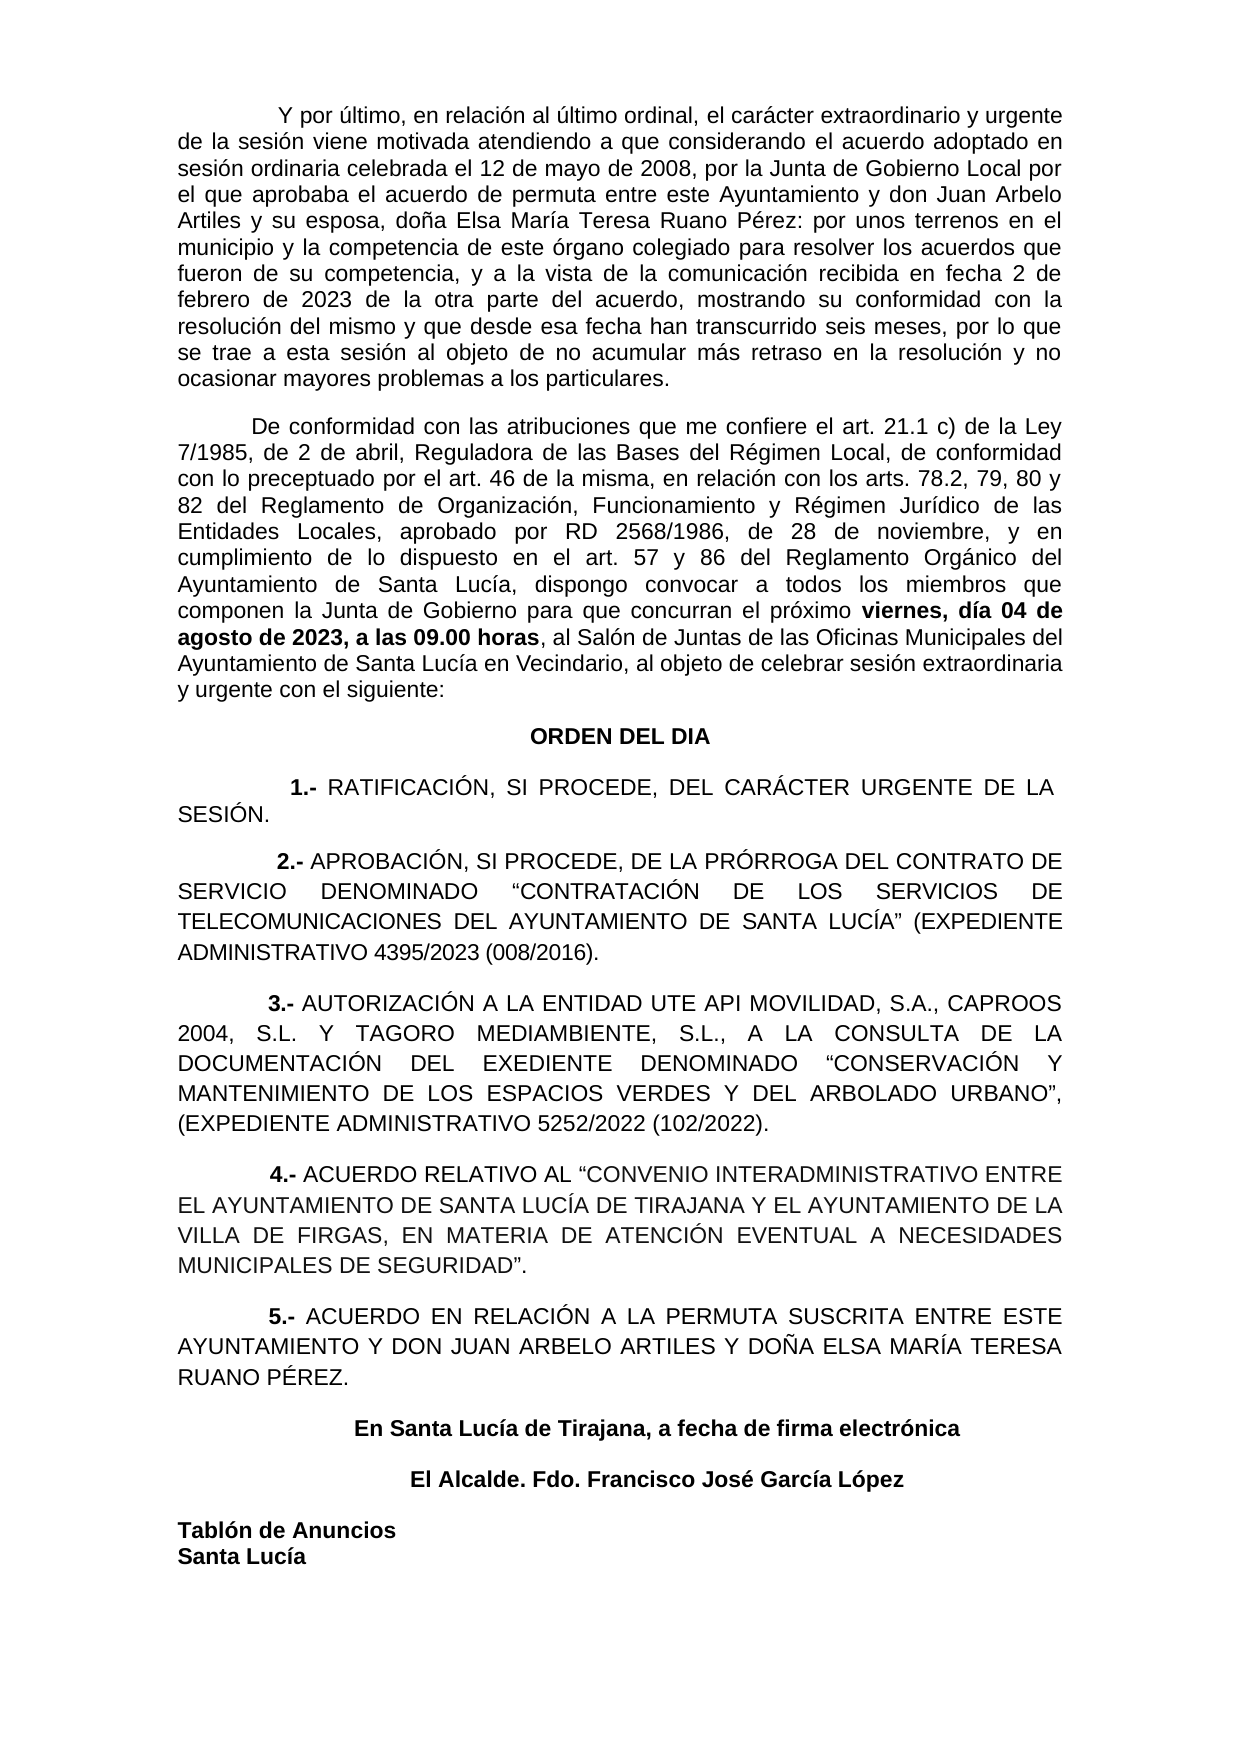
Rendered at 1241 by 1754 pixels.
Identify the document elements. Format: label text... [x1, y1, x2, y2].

text ORDEN DEL DIA [177, 723, 1063, 750]
text 3.- AUTORIZACIÓN A LA ENTIDAD UTE API MOVILIDAD, S.A., CAPROOS 2004, S.L. Y TAGORO MEDIAMBIENTE, S.L., A LA CONSULTA DE LA DOCUMENTACIÓN DEL EXEDIENTE DENOMINADO “CONSERVACIÓN Y MANTENIMIENTO DE LOS ESPACIOS VERDES Y DEL ARBOLADO URBANO”, (EXPEDIENTE ADMINISTRATIVO 5252/2022 (102/2022). [177, 989, 1063, 1137]
text Santa Lucía [177, 1543, 1063, 1569]
text Tablón de Anuncios [177, 1517, 1063, 1543]
text 1.- RATIFICACIÓN, SI PROCEDE, DEL CARÁCTER URGENTE DE LA SESIÓN. [177, 774, 1054, 827]
text 5.- ACUERDO EN RELACIÓN A LA PERMUTA SUSCRITA ENTRE ESTE AYUNTAMIENTO Y DON JUAN ARBELO ARTILES Y DOÑA ELSA MARÍA TERESA RUANO PÉREZ. [177, 1303, 1063, 1390]
text De conformidad con las atribuciones que me confiere el art. 21.1 c) de la Ley 7/1985, de 2 de abril, Reguladora de las Bases del Régimen Local, de conformidad con lo preceptuado por el art. 46 de la misma, en relación con los arts. 78.2, 79, 80 y 82 del Reglamento de Organización, Funcionamiento y Régimen Jurídico de las Entidades Locales, aprobado por RD 2568/1986, de 28 de noviembre, y en cumplimiento de lo dispuesto en el art. 57 y 86 del Reglamento Orgánico del Ayuntamiento de Santa Lucía, dispongo convocar a todos los miembros que componen la Junta de Gobierno para que concurran el próximo viernes, día 04 de agosto de 2023, a las 09.00 horas, al Salón de Juntas de las Oficinas Municipales del Ayuntamiento de Santa Lucía en Vecindario, al objeto de celebrar sesión extraordinaria y urgente con el siguiente: [177, 413, 1063, 702]
text El Alcalde. Fdo. Francisco José García López [177, 1466, 1063, 1492]
text En Santa Lucía de Tirajana, a fecha de firma electrónica [177, 1414, 1063, 1441]
text Y por último, en relación al último ordinal, el carácter extraordinario y urgente de la sesión viene motivada atendiendo a que considerando el acuerdo adoptado en sesión ordinaria celebrada el 12 de mayo de 2008, por la Junta de Gobierno Local por el que aprobaba el acuerdo de permuta entre este Ayuntamiento y don Juan Arbelo Artiles y su esposa, doña Elsa María Teresa Ruano Pérez: por unos terrenos en el municipio y la competencia de este órgano colegiado para resolver los acuerdos que fueron de su competencia, y a la vista de la comunicación recibida en fecha 2 de febrero de 2023 de la otra parte del acuerdo, mostrando su conformidad con la resolución del mismo y que desde esa fecha han transcurrido seis meses, por lo que se trae a esta sesión al objeto de no acumular más retraso en la resolución y no ocasionar mayores problemas a los particulares. [177, 102, 1063, 392]
text 4.- ACUERDO RELATIVO AL “CONVENIO INTERADMINISTRATIVO ENTRE EL AYUNTAMIENTO DE SANTA LUCÍA DE TIRAJANA Y EL AYUNTAMIENTO DE LA VILLA DE FIRGAS, EN MATERIA DE ATENCIÓN EVENTUAL A NECESIDADES MUNICIPALES DE SEGURIDAD”. [177, 1161, 1063, 1278]
text 2.- APROBACIÓN, SI PROCEDE, DE LA PRÓRROGA DEL CONTRATO DE SERVICIO DENOMINADO “CONTRATACIÓN DE LOS SERVICIOS DE TELECOMUNICACIONES DEL AYUNTAMIENTO DE SANTA LUCÍA” (EXPEDIENTE ADMINISTRATIVO 4395/2023 (008/2016). [177, 848, 1063, 965]
